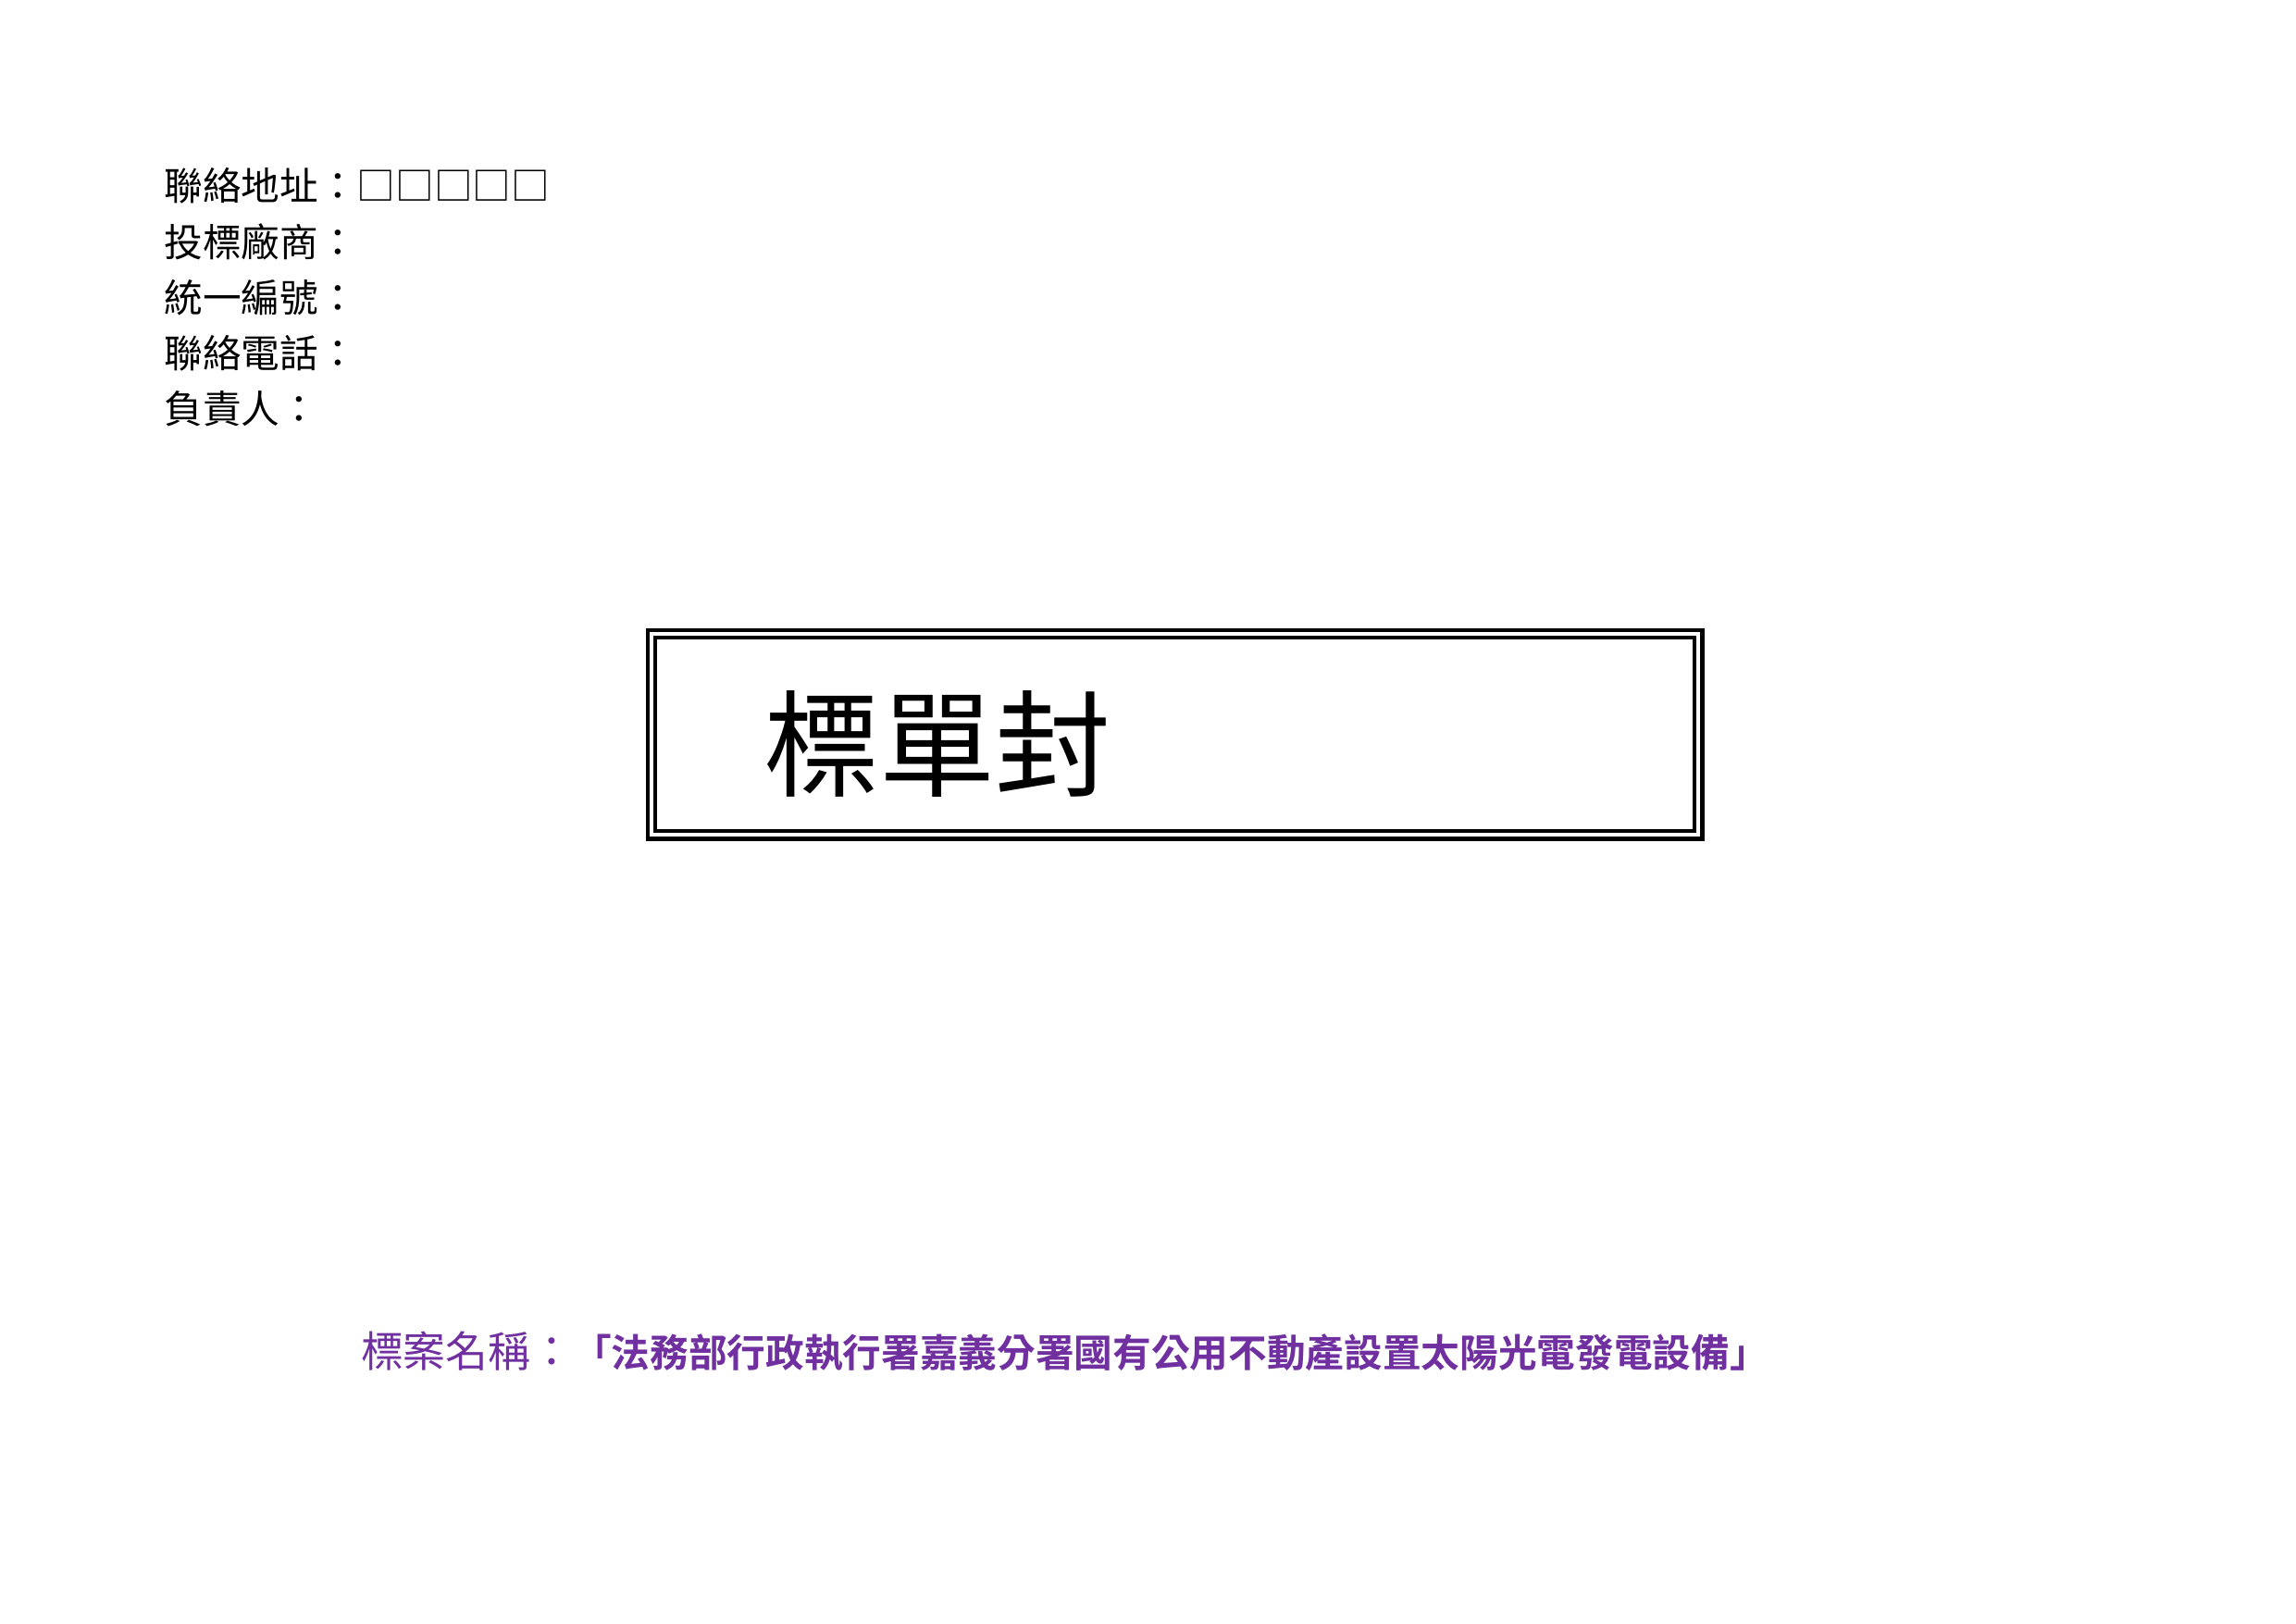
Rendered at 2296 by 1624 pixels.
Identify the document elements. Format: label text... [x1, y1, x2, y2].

text 聯絡電話： [164, 323, 2186, 378]
text 聯絡地址：□□□□□ [164, 155, 2186, 212]
text 投標廠商： [164, 212, 2186, 267]
text 負責人： [164, 378, 2186, 435]
text 統一編號： [164, 267, 2186, 323]
text 標案名稱：「法務部行政執行署嘉義分署國有公用不動產設置太陽光電發電設備」 [361, 1308, 2186, 1380]
text 標單封 [763, 653, 1586, 821]
